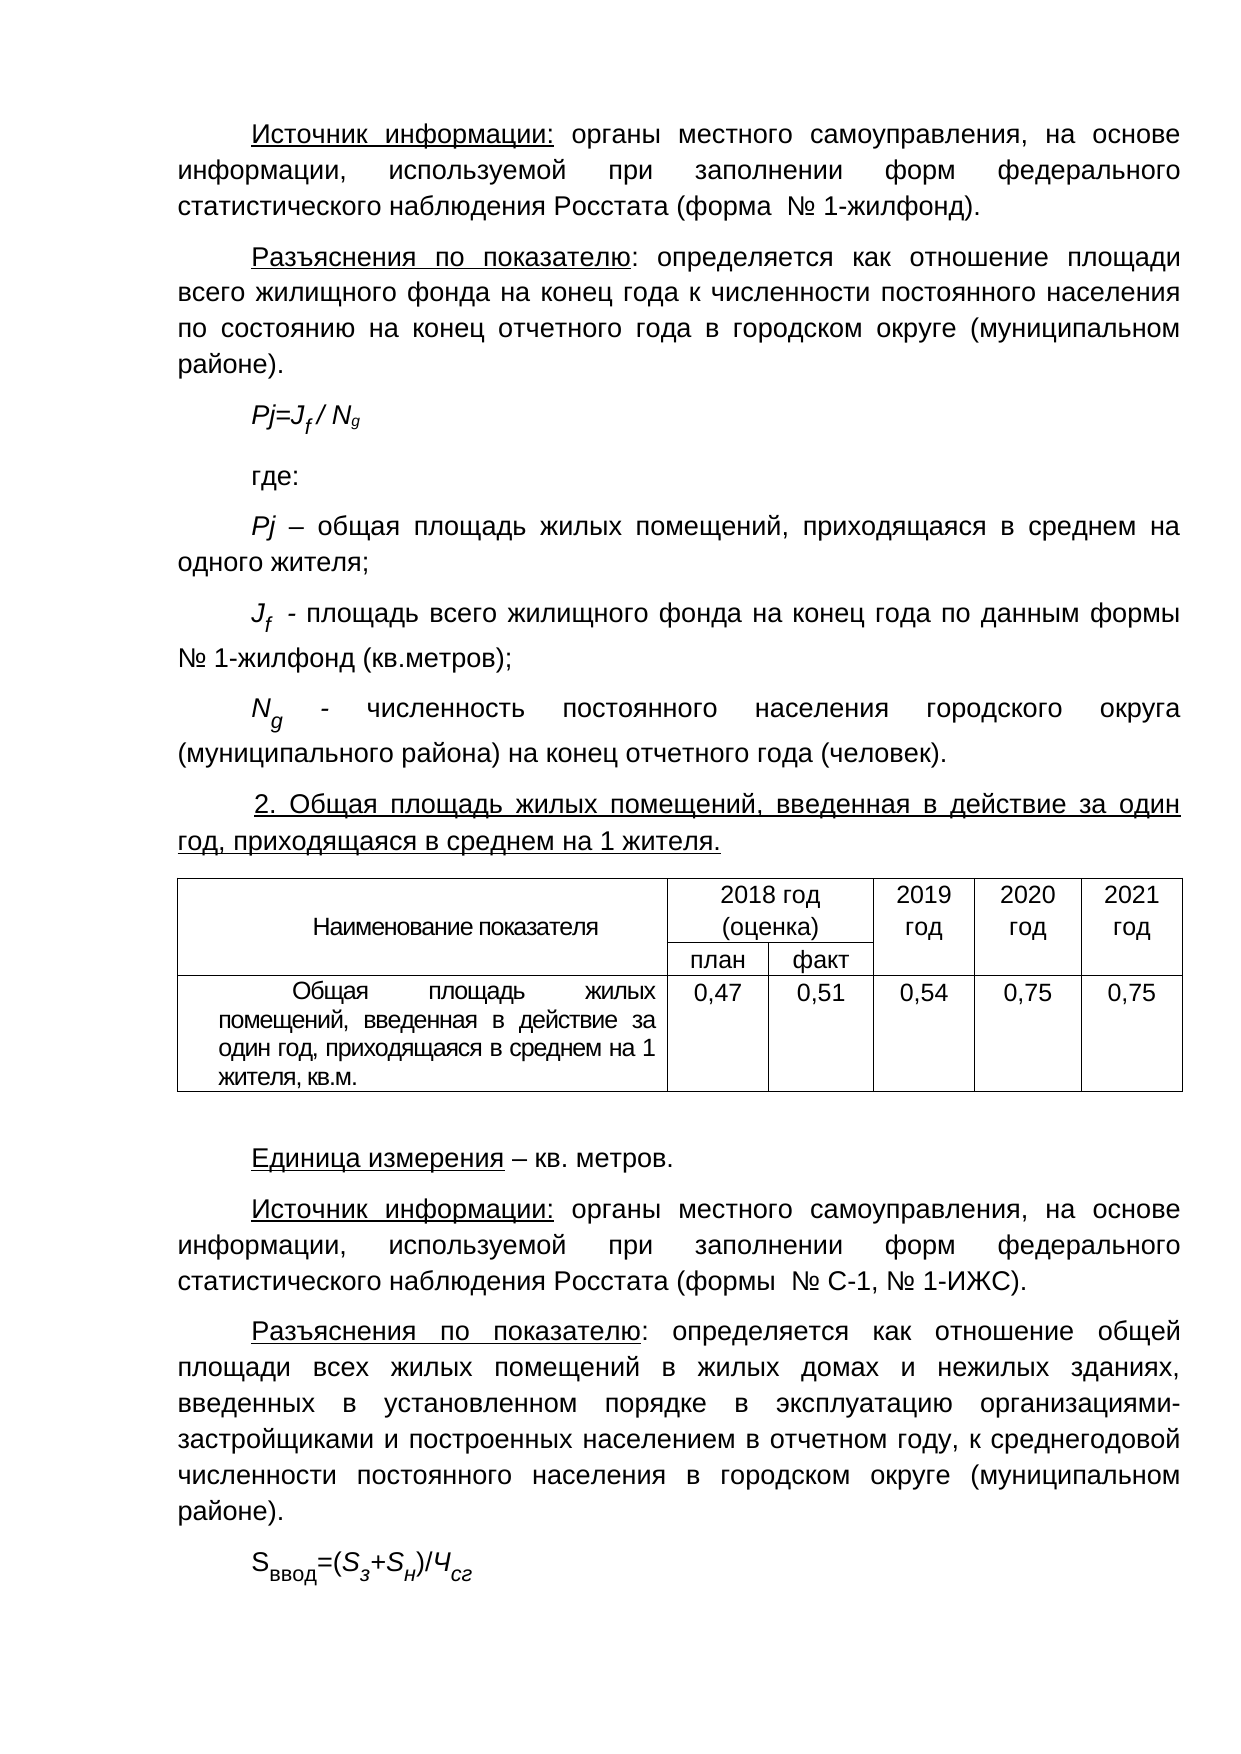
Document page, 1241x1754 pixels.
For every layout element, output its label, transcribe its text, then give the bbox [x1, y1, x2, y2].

table_cell 0,47 [668, 976, 768, 1091]
text Источник информации: органы местного самоуправления, на основе информации, используемой при заполнении форм федерального статистического наблюдения Росстата (формы № С-1, № 1-ИЖС). [177, 1193, 1181, 1296]
text Единица измерения – кв. метров. [177, 1142, 1181, 1174]
text Источник информации: органы местного самоуправления, на основе информации, используемой при заполнении форм федерального статистического наблюдения Росстата (форма № 1-жилфонд). [177, 118, 1181, 221]
text Ng - численность постоянного населения городского округа (муниципального района) на конец отчетного года (человек). [177, 692, 1181, 768]
table_cell 0,75 [975, 976, 1081, 1091]
text Разъяснения по показателю: определяется как отношение площади всего жилищного фонда на конец года к численности постоянного населения по состоянию на конец отчетного года в городском округе (муниципальном районе). [177, 241, 1181, 379]
table_header 2019 год [874, 879, 974, 975]
text где: [177, 460, 1181, 491]
table_header 2018 год (оценка) [668, 879, 873, 942]
text Разъяснения по показателю: определяется как отношение общей площади всех жилых помещений в жилых домах и нежилых зданиях, введенных в установленном порядке в эксплуатацию организациями-застройщиками и построенных населением в отчетном году, к среднегодовой численности постоянного населения в городском округе (муниципальном районе). [177, 1315, 1181, 1526]
text 2. Общая площадь жилых помещений, введенная в действие за один год, приходящаяся в среднем на 1 жителя. [177, 788, 1181, 857]
text Pj=Jf / Ng [177, 399, 1181, 439]
text Jf - площадь всего жилищного фонда на конец года по данным формы № 1-жилфонд (кв.метров); [177, 597, 1181, 673]
text Sввод=(Sз+Sн)/Чсг [177, 1546, 1181, 1586]
table_header Наименование показателя [178, 879, 667, 975]
table_cell 0,51 [769, 976, 873, 1091]
table_cell план [668, 943, 768, 975]
table_cell 0,75 [1082, 976, 1182, 1091]
table_cell Общая площадь жилых помещений, введенная в действие за один год, приходящаяся в среднем на 1 жителя, кв.м. [178, 976, 667, 1091]
table_header 2020 год [975, 879, 1081, 975]
table_header 2021 год [1082, 879, 1182, 975]
text Pj – общая площадь жилых помещений, приходящаяся в среднем на одного жителя; [177, 510, 1181, 577]
table_cell 0,54 [874, 976, 974, 1091]
table_cell факт [769, 943, 873, 975]
